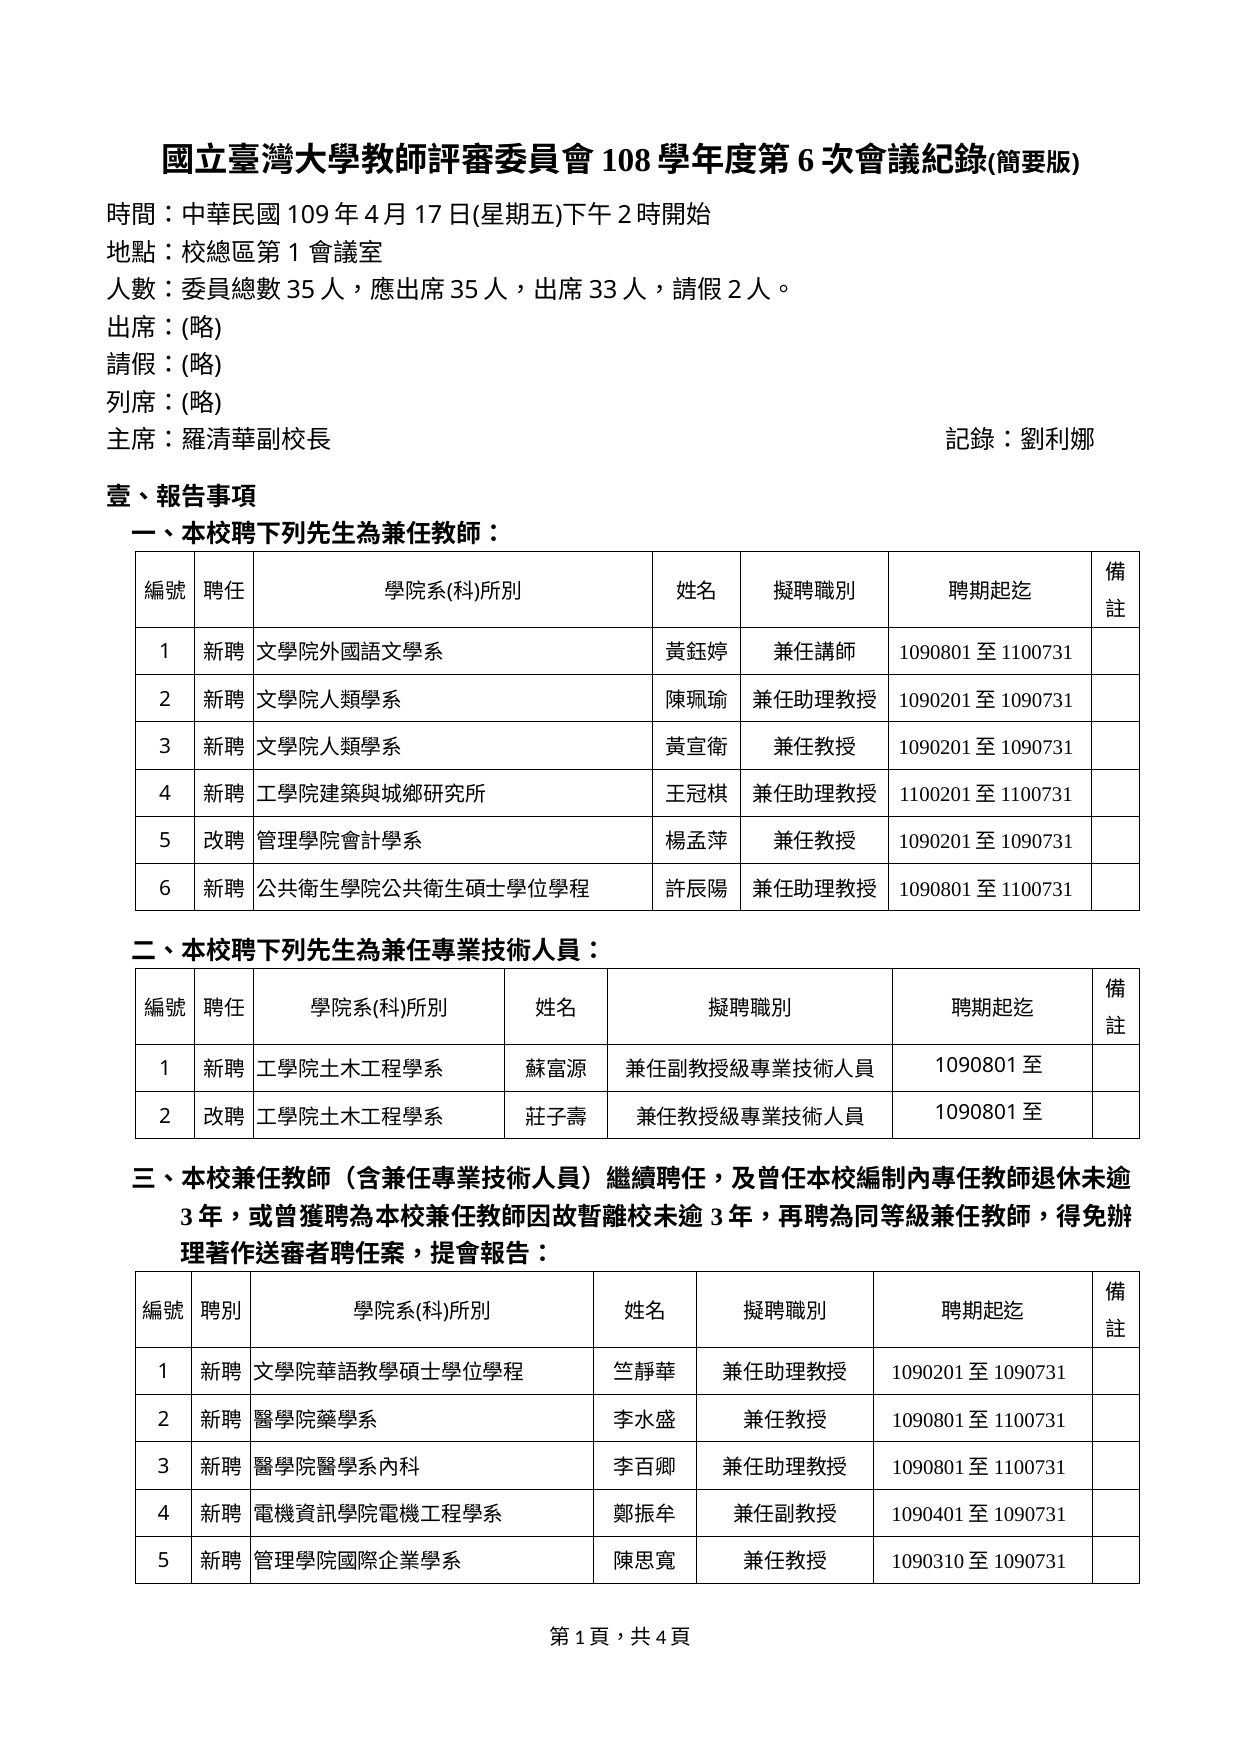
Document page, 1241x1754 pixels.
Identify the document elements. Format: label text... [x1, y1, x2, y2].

table_cell 1 [136, 628, 194, 674]
table_cell 1090801至1100131 [893, 1045, 1092, 1091]
table_cell 1 [136, 1348, 191, 1394]
table_cell 3 [136, 1442, 191, 1488]
table_cell 2 [136, 675, 194, 721]
table_cell [1093, 1442, 1139, 1488]
table_cell [1093, 1395, 1139, 1441]
table_cell 王冠棋 [653, 770, 740, 816]
table_cell [1093, 1348, 1139, 1394]
table_header 編號 [136, 552, 194, 627]
table_cell 新聘 [195, 1045, 253, 1091]
table_cell 1090801至1100731 [889, 628, 1091, 674]
table_cell 陳思寬 [594, 1537, 696, 1583]
table_cell 新聘 [195, 675, 253, 721]
table_cell 1090201至1090731 [889, 722, 1091, 768]
table_cell [1092, 628, 1139, 674]
text 一、本校聘下列先生為兼任教師： [131, 513, 1134, 551]
table_header 編號 [136, 969, 194, 1044]
table_cell 1090310至1090731 [874, 1537, 1092, 1583]
table_cell 5 [136, 1537, 191, 1583]
table_header 學院系(科)所別 [254, 552, 652, 627]
table_cell 新聘 [192, 1442, 250, 1488]
table_cell 新聘 [192, 1348, 250, 1394]
table_cell 4 [136, 770, 194, 816]
table_header 姓名 [505, 969, 607, 1044]
table_cell 文學院外國語文學系 [254, 628, 652, 674]
table_cell 兼任助理教授 [697, 1348, 873, 1394]
text 主席：羅清華副校長 記錄：劉利娜 [106, 419, 1134, 457]
table_cell 2 [136, 1395, 191, 1441]
table_cell 新聘 [195, 770, 253, 816]
table_cell 管理學院國際企業學系 [251, 1537, 593, 1583]
text 三、本校兼任教師（含兼任專業技術人員）繼續聘任，及曾任本校編制內專任教師退休未逾3年，或曾獲聘為本校兼任教師因故暫離校未逾3年，再聘為同等級兼任教師，得免辦理著作送審者聘任案，提會報告： [131, 1158, 1134, 1271]
table_cell 新聘 [192, 1395, 250, 1441]
table_cell 4 [136, 1490, 191, 1536]
table_cell [1092, 722, 1139, 768]
text 時間：中華民國109年4月17日(星期五)下午2時開始 [106, 194, 1134, 232]
table_cell 1090801至1100731 [889, 864, 1091, 910]
table_cell 蘇富源 [505, 1045, 607, 1091]
table_cell 兼任教授 [741, 817, 888, 863]
table_cell 6 [136, 864, 194, 910]
table_cell 鄭振牟 [594, 1490, 696, 1536]
table_cell 兼任助理教授 [741, 864, 888, 910]
table_header 學院系(科)所別 [254, 969, 504, 1044]
table_cell 1090201至1090731 [874, 1348, 1092, 1394]
text 請假：(略) [106, 344, 1134, 382]
table_cell 電機資訊學院電機工程學系 [251, 1490, 593, 1536]
table_cell 許辰陽 [653, 864, 740, 910]
table_cell 新聘 [192, 1537, 250, 1583]
table_cell 李水盛 [594, 1395, 696, 1441]
table_cell 黃宣衛 [653, 722, 740, 768]
text 二、本校聘下列先生為兼任專業技術人員： [131, 930, 1134, 968]
table_cell [1092, 817, 1139, 863]
table_header 姓名 [653, 552, 740, 627]
table_cell 1090801至1100731 [874, 1395, 1092, 1441]
table_cell 新聘 [195, 628, 253, 674]
table_cell 兼任教授級專業技術人員 [608, 1092, 892, 1138]
table_header 備註 [1093, 1272, 1139, 1347]
table_cell [1092, 864, 1139, 910]
table_header 備註 [1093, 969, 1139, 1044]
table_header 編號 [136, 1272, 191, 1347]
table_cell 3 [136, 722, 194, 768]
table_cell 兼任講師 [741, 628, 888, 674]
text 人數：委員總數35人，應出席35人，出席33人，請假2人。 [106, 269, 1134, 307]
table_cell 兼任教授 [741, 722, 888, 768]
table_cell 黃鈺婷 [653, 628, 740, 674]
table_cell 新聘 [195, 722, 253, 768]
table_cell 文學院人類學系 [254, 675, 652, 721]
table_cell 新聘 [192, 1490, 250, 1536]
table_header 聘期起迄 [874, 1272, 1092, 1347]
table_header 聘別 [192, 1272, 250, 1347]
table_cell 改聘 [195, 817, 253, 863]
table_header 聘期起迄 [893, 969, 1092, 1044]
table_cell 竺靜華 [594, 1348, 696, 1394]
table_header 聘期起迄 [889, 552, 1091, 627]
table_cell 文學院人類學系 [254, 722, 652, 768]
table_cell 醫學院醫學系內科 [251, 1442, 593, 1488]
table_cell 1090401至1090731 [874, 1490, 1092, 1536]
table_header 姓名 [594, 1272, 696, 1347]
text 出席：(略) [106, 307, 1134, 344]
table_header 擬聘職別 [741, 552, 888, 627]
table_cell 李百卿 [594, 1442, 696, 1488]
table_header 聘任 [195, 552, 253, 627]
table_cell 楊孟萍 [653, 817, 740, 863]
table_cell 兼任副教授 [697, 1490, 873, 1536]
table_header 擬聘職別 [608, 969, 892, 1044]
table_cell 新聘 [195, 864, 253, 910]
table_cell 5 [136, 817, 194, 863]
table_cell 1090801至1100731 [874, 1442, 1092, 1488]
table_cell 兼任教授 [697, 1395, 873, 1441]
table_cell 工學院建築與城鄉研究所 [254, 770, 652, 816]
table_cell 1090201至1090731 [889, 817, 1091, 863]
table_header 聘任 [195, 969, 253, 1044]
table_cell 醫學院藥學系 [251, 1395, 593, 1441]
table_cell 1090201至1090731 [889, 675, 1091, 721]
table_cell 改聘 [195, 1092, 253, 1138]
table_cell [1093, 1490, 1139, 1536]
table_cell 工學院土木工程學系 [254, 1092, 504, 1138]
table_cell 工學院土木工程學系 [254, 1045, 504, 1091]
table_cell 莊子壽 [505, 1092, 607, 1138]
table_header 擬聘職別 [697, 1272, 873, 1347]
table_cell 兼任助理教授 [741, 675, 888, 721]
table_cell 管理學院會計學系 [254, 817, 652, 863]
table_header 備註 [1092, 552, 1139, 627]
table_cell 2 [136, 1092, 194, 1138]
table_cell [1093, 1045, 1139, 1091]
table_cell [1092, 675, 1139, 721]
text 國立臺灣大學教師評審委員會108學年度第6次會議紀錄(簡要版) [106, 119, 1134, 194]
table_cell 陳珮瑜 [653, 675, 740, 721]
table_cell 1100201至1100731 [889, 770, 1091, 816]
table_cell 1 [136, 1045, 194, 1091]
text 地點：校總區第 1 會議室 [106, 232, 1134, 269]
table_cell [1093, 1537, 1139, 1583]
table_cell [1092, 770, 1139, 816]
table_cell 1090801至1100131 [893, 1092, 1092, 1138]
table_cell 兼任副教授級專業技術人員 [608, 1045, 892, 1091]
table_header 學院系(科)所別 [251, 1272, 593, 1347]
table_cell 兼任助理教授 [697, 1442, 873, 1488]
table_cell 兼任助理教授 [741, 770, 888, 816]
table_cell 兼任教授 [697, 1537, 873, 1583]
table_cell [1093, 1092, 1139, 1138]
table_cell 文學院華語教學碩士學位學程 [251, 1348, 593, 1394]
table_cell 公共衛生學院公共衛生碩士學位學程 [254, 864, 652, 910]
text 列席：(略) [106, 382, 1134, 419]
text 壹、報告事項 [106, 476, 1134, 513]
